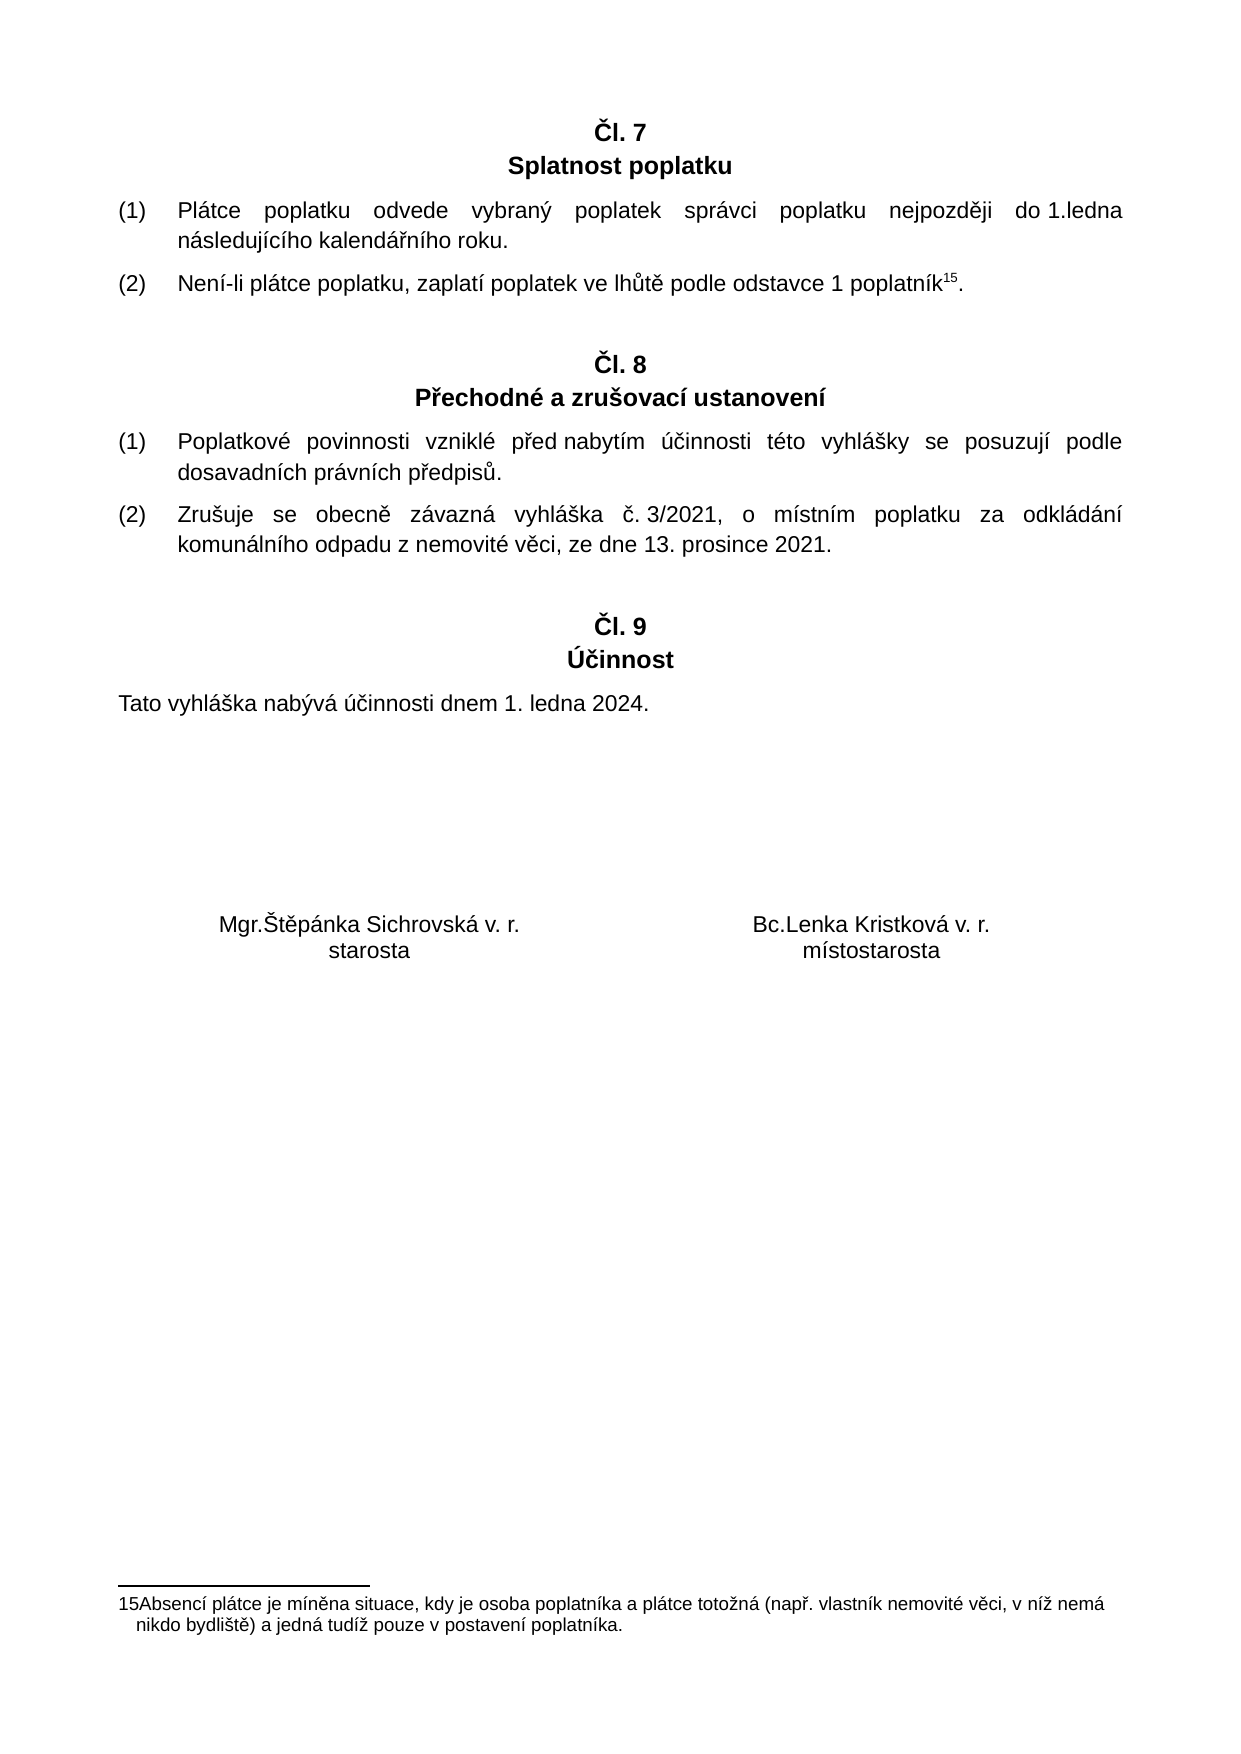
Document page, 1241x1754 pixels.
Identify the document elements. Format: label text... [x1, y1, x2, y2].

table_cell [620, 969, 1122, 1087]
subtitle Čl. 7 Splatnost poplatku [118, 118, 1122, 180]
list Zrušuje se obecně závazná vyhláška č. 3/2021, o místním poplatku za odkládání komunálního odpadu z nemovité věci, ze dne 13. prosince 2021. [118, 501, 1122, 558]
list Plátce poplatku odvede vybraný poplatek správci poplatku nejpozději do 1.ledna následujícího kalendářního roku. [118, 197, 1122, 253]
text Tato vyhláška nabývá účinnosti dnem 1. ledna 2024. [118, 690, 1122, 717]
subtitle Čl. 8 Přechodné a zrušovací ustanovení [118, 350, 1122, 412]
table_header Mgr.Štěpánka Sichrovská v. r. starosta [118, 851, 620, 969]
table_header Bc.Lenka Kristková v. r. místostarosta [620, 851, 1122, 969]
list Absencí plátce je míněna situace, kdy je osoba poplatníka a plátce totožná (např. vlastník nemovité věci, v níž nemá nikdo bydliště) a jedná tudíž pouze v postavení poplatníka. [118, 1592, 1122, 1635]
table_cell [118, 969, 620, 1087]
subtitle Čl. 9 Účinnost [118, 612, 1122, 673]
list Není-li plátce poplatku, zaplatí poplatek ve lhůtě podle odstavce 1 poplatník. [118, 269, 1122, 296]
list Poplatkové povinnosti vzniklé před nabytím účinnosti této vyhlášky se posuzují podle dosavadních právních předpisů. [118, 428, 1122, 485]
